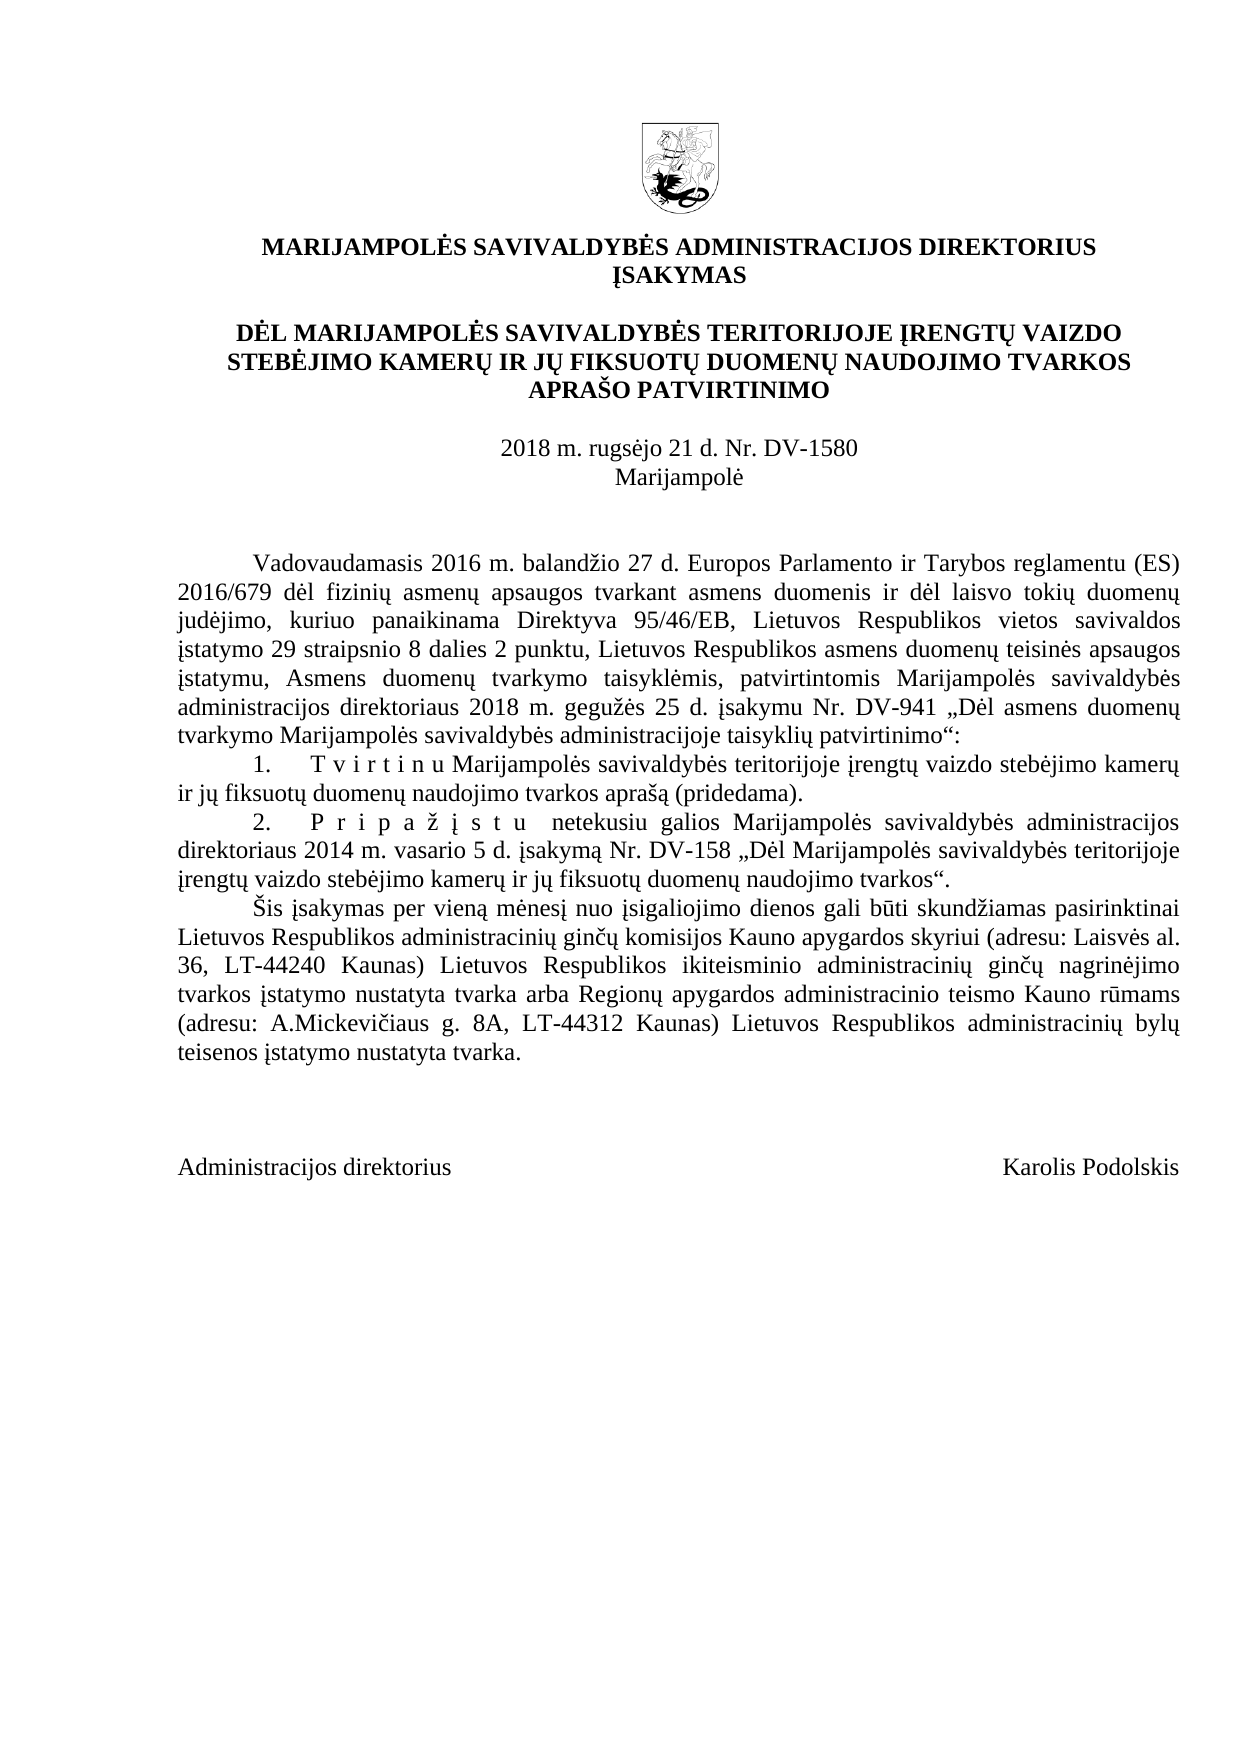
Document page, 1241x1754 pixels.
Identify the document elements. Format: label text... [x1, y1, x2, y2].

text Administracijos direktorius Karolis Podolskis [177, 1152, 1181, 1180]
text Marijampolė [177, 462, 1181, 490]
text 2. P r i p a ž į s t u netekusiu galios Marijampolės savivaldybės administracijos direktoriaus 2014 m. vasario 5 d. įsakymą Nr. DV-158 „Dėl Marijampolės savivaldybės teritorijoje įrengtų vaizdo stebėjimo kamerų ir jų fiksuotų duomenų naudojimo tvarkos“. [177, 807, 1181, 893]
text Vadovaudamasis 2016 m. balandžio 27 d. Europos Parlamento ir Tarybos reglamentu (ES) 2016/679 dėl fizinių asmenų apsaugos tvarkant asmens duomenis ir dėl laisvo tokių duomenų judėjimo, kuriuo panaikinama Direktyva 95/46/EB, Lietuvos Respublikos vietos savivaldos įstatymo 29 straipsnio 8 dalies 2 punktu, Lietuvos Respublikos asmens duomenų teisinės apsaugos įstatymu, Asmens duomenų tvarkymo taisyklėmis, patvirtintomis Marijampolės savivaldybės administracijos direktoriaus 2018 m. gegužės 25 d. įsakymu Nr. DV-941 „Dėl asmens duomenų tvarkymo Marijampolės savivaldybės administracijoje taisyklių patvirtinimo“: [177, 548, 1181, 749]
text 2018 m. rugsėjo 21 d. Nr. DV-1580 [177, 433, 1181, 462]
text MARIJAMPOLĖS SAVIVALDYBĖS ADMINISTRACIJOS DIREKTORIUS [177, 232, 1181, 260]
text 1. T v i r t i n u Marijampolės savivaldybės teritorijoje įrengtų vaizdo stebėjimo kamerų ir jų fiksuotų duomenų naudojimo tvarkos aprašą (pridedama). [177, 749, 1181, 807]
text ĮSAKYMAS [177, 260, 1181, 289]
text Šis įsakymas per vieną mėnesį nuo įsigaliojimo dienos gali būti skundžiamas pasirinktinai Lietuvos Respublikos administracinių ginčų komisijos Kauno apygardos skyriui (adresu: Laisvės al. 36, LT-44240 Kaunas) Lietuvos Respublikos ikiteisminio administracinių ginčų nagrinėjimo tvarkos įstatymo nustatyta tvarka arba Regionų apygardos administracinio teismo Kauno rūmams (adresu: A.Mickevičiaus g. 8A, LT-44312 Kaunas) Lietuvos Respublikos administracinių bylų teisenos įstatymo nustatyta tvarka. [177, 893, 1181, 1065]
text DĖL MARIJAMPOLĖS SAVIVALDYBĖS TERITORIJOJE ĮRENGTŲ VAIZDO STEBĖJIMO KAMERŲ IR JŲ FIKSUOTŲ DUOMENŲ NAUDOJIMO TVARKOS APRAŠO PATVIRTINIMO [177, 318, 1181, 404]
